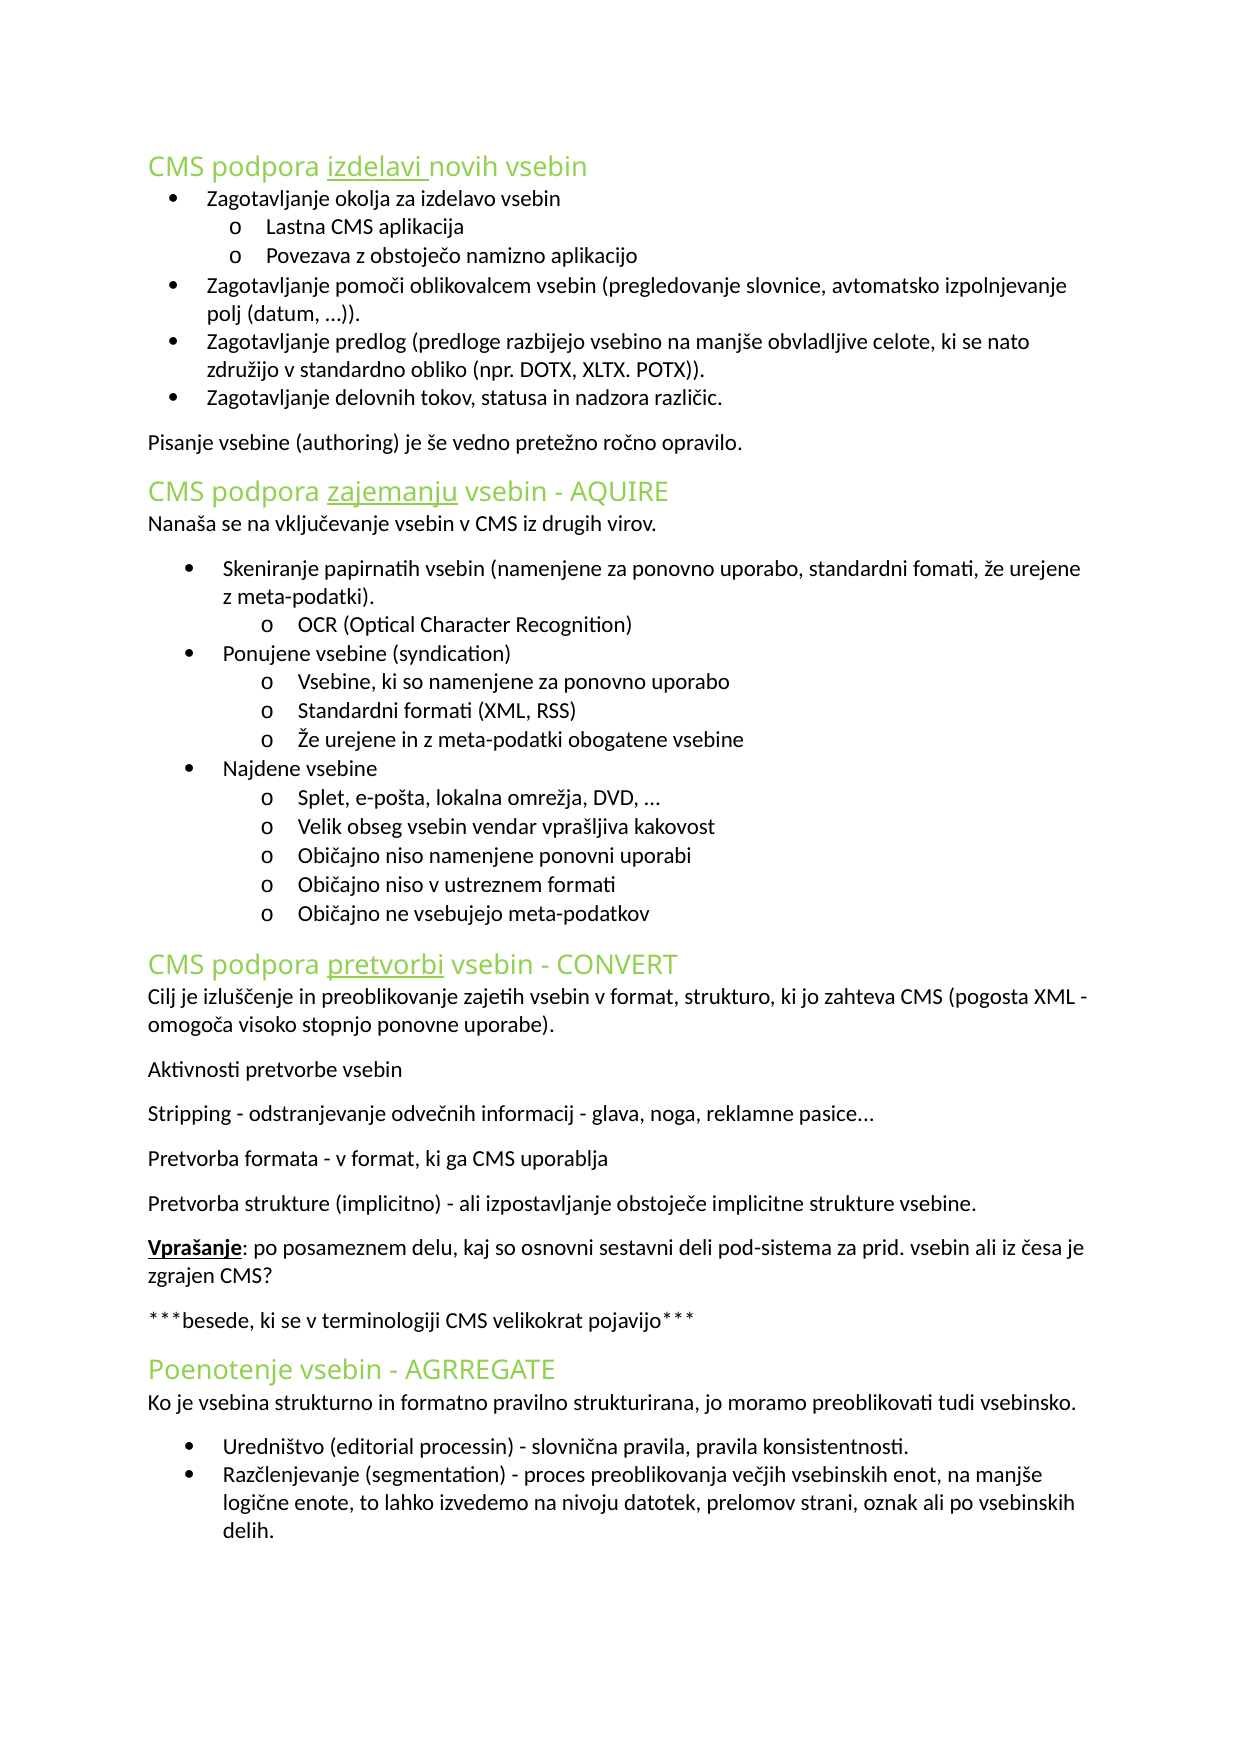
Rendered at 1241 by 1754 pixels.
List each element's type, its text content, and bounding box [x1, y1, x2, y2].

text Ko je vsebina strukturno in formatno pravilno strukturirana, jo moramo preoblikovati tudi vsebinsko. [148, 1388, 1093, 1416]
list Zagotavljanje okolja za izdelavo vsebin [169, 184, 1093, 212]
list Razčlenjevanje (segmentation) - proces preoblikovanja večjih vsebinskih enot, na manjše logične enote, to lahko izvedemo na nivoju datotek, prelomov strani, oznak ali po vsebinskih delih. [185, 1460, 1093, 1544]
subtitle CMS podpora pretvorbi vsebin - CONVERT [148, 945, 1093, 982]
list Povezava z obstoječo namizno aplikacijo [228, 242, 1093, 271]
subtitle CMS podpora zajemanju vsebin - AQUIRE [148, 472, 1093, 509]
text Pretvorba formata - v format, ki ga CMS uporablja [148, 1144, 1093, 1172]
text Pretvorba strukture (implicitno) - ali izpostavljanje obstoječe implicitne strukture vsebine. [148, 1189, 1093, 1217]
list Običajno ne vsebujejo meta-podatkov [260, 899, 1093, 928]
list Lastna CMS aplikacija [228, 212, 1093, 242]
list Običajno niso namenjene ponovni uporabi [260, 841, 1093, 870]
text Aktivnosti pretvorbe vsebin [148, 1055, 1093, 1083]
list Ponujene vsebine (syndication) [185, 639, 1093, 667]
list Standardni formati (XML, RSS) [260, 696, 1093, 725]
list Najdene vsebine [185, 754, 1093, 783]
list Skeniranje papirnatih vsebin (namenjene za ponovno uporabo, standardni fomati, že urejene z meta-podatki). [185, 554, 1093, 610]
list Že urejene in z meta-podatki obogatene vsebine [260, 725, 1093, 754]
text Vprašanje: po posameznem delu, kaj so osnovni sestavni deli pod-sistema za prid. vsebin ali iz česa je zgrajen CMS? [148, 1233, 1093, 1289]
text Nanaša se na vključevanje vsebin v CMS iz drugih virov. [148, 509, 1093, 537]
list Običajno niso v ustreznem formati [260, 870, 1093, 899]
list Uredništvo (editorial processin) - slovnična pravila, pravila konsistentnosti. [185, 1432, 1093, 1460]
list Zagotavljanje predlog (predloge razbijejo vsebino na manjše obvladljive celote, ki se nato združijo v standardno obliko (npr. DOTX, XLTX. POTX)). [169, 327, 1093, 383]
text Stripping - odstranjevanje odvečnih informacij - glava, noga, reklamne pasice... [148, 1099, 1093, 1127]
subtitle Poenotenje vsebin - AGRREGATE [148, 1351, 1093, 1388]
list Zagotavljanje delovnih tokov, statusa in nadzora različic. [169, 383, 1093, 411]
subtitle CMS podpora izdelavi novih vsebin [148, 148, 1093, 184]
list Vsebine, ki so namenjene za ponovno uporabo [260, 667, 1093, 696]
text Pisanje vsebine (authoring) je še vedno pretežno ročno opravilo. [148, 428, 1093, 456]
text ***besede, ki se v terminologiji CMS velikokrat pojavijo*** [148, 1306, 1093, 1334]
list Velik obseg vsebin vendar vprašljiva kakovost [260, 812, 1093, 841]
text Cilj je izluščenje in preoblikovanje zajetih vsebin v format, strukturo, ki jo zahteva CMS (pogosta XML - omogoča visoko stopnjo ponovne uporabe). [148, 982, 1093, 1038]
list Zagotavljanje pomoči oblikovalcem vsebin (pregledovanje slovnice, avtomatsko izpolnjevanje polj (datum, …)). [169, 271, 1093, 327]
list OCR (Optical Character Recognition) [260, 610, 1093, 639]
list Splet, e-pošta, lokalna omrežja, DVD, … [260, 783, 1093, 812]
